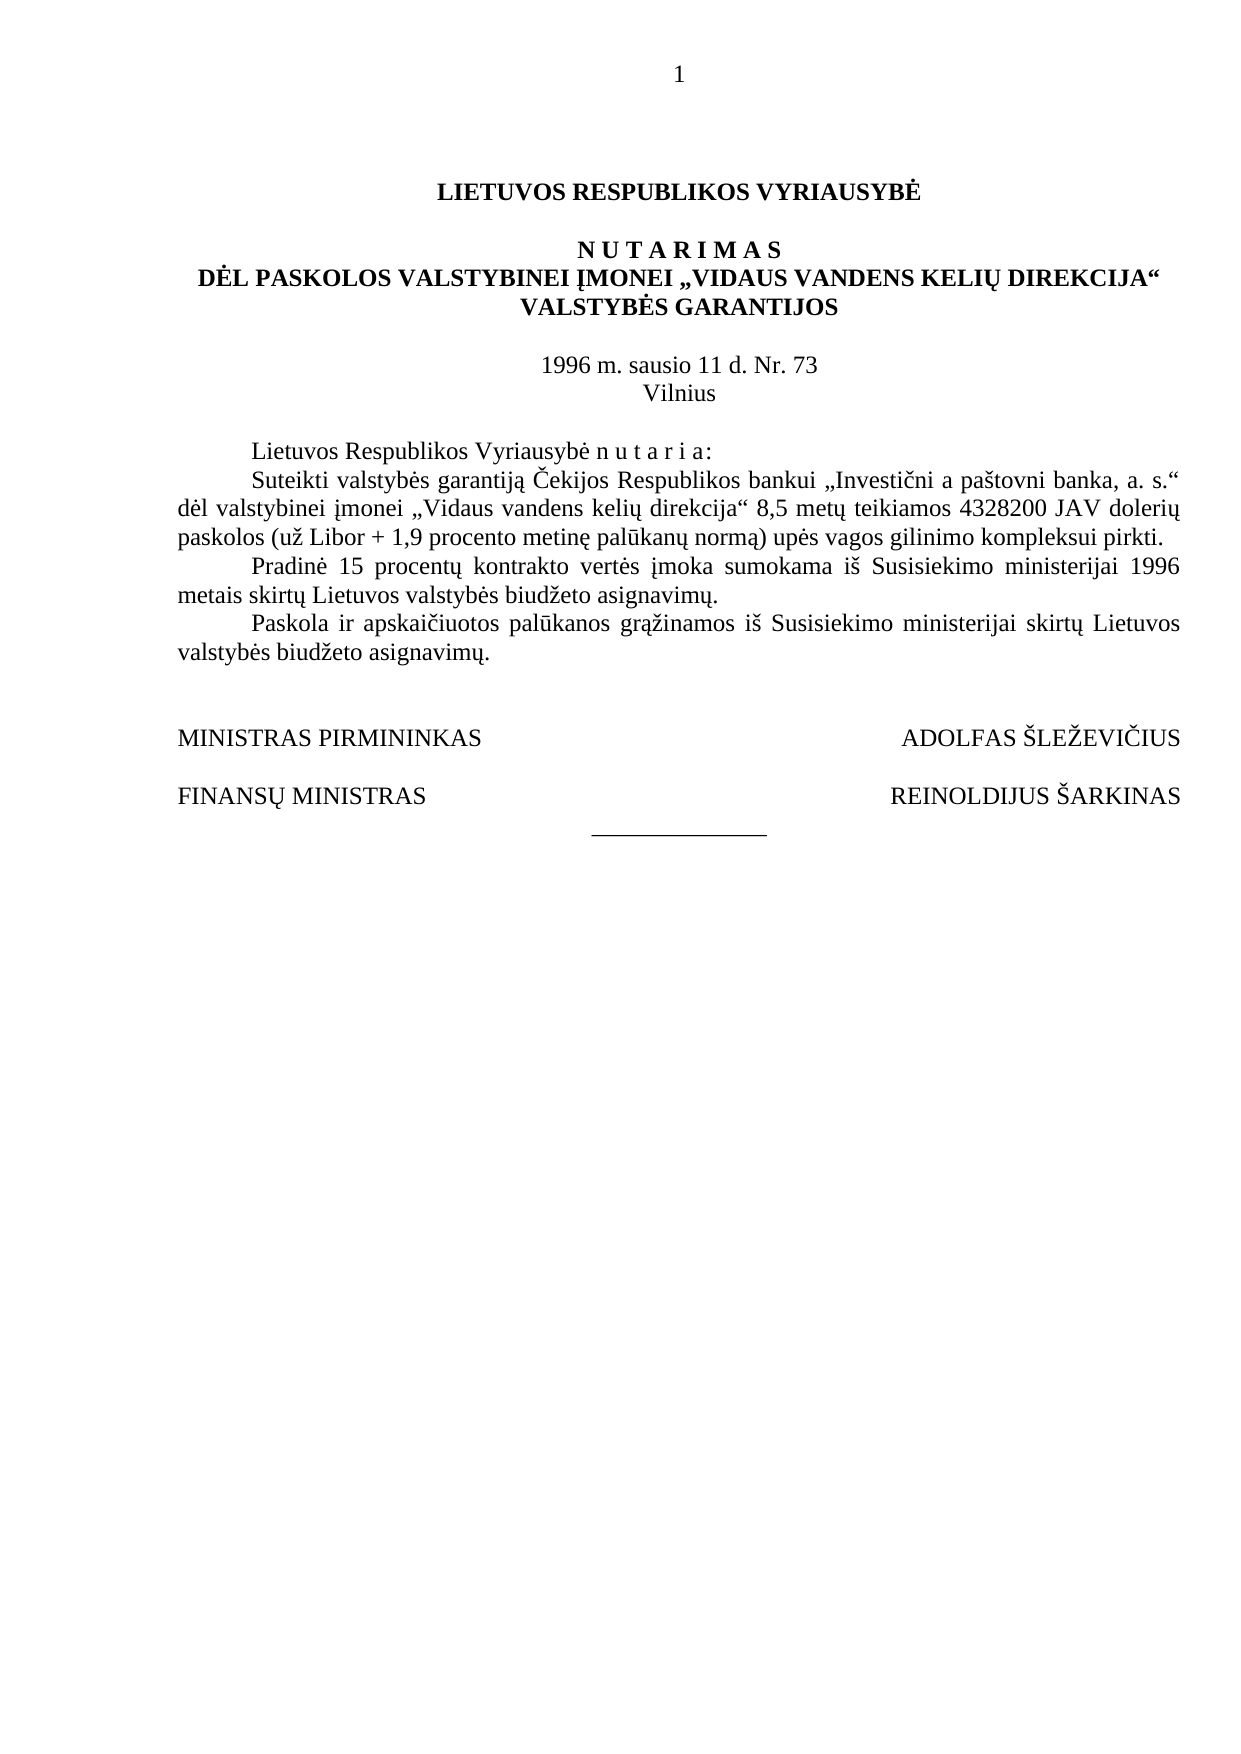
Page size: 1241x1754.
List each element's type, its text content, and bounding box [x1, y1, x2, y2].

text Paskola ir apskaičiuotos palūkanos grąžinamos iš Susisiekimo ministerijai skirtų Lietuvos valstybės biudžeto asignavimų. [177, 608, 1181, 666]
text DĖL PASKOLOS VALSTYBINEI ĮMONEI „VIDAUS VANDENS KELIŲ DIREKCIJA“ VALSTYBĖS GARANTIJOS [177, 263, 1181, 321]
text LIETUVOS RESPUBLIKOS VYRIAUSYBĖ [177, 177, 1181, 206]
text Suteikti valstybės garantiją Čekijos Respublikos bankui „Investični a paštovni banka, a. s.“ dėl valstybinei įmonei „Vidaus vandens kelių direkcija“ 8,5 metų teikiamos 4328200 JAV dolerių paskolos (už Libor + 1,9 procento metinę palūkanų normą) upės vagos gilinimo kompleksui pirkti. [177, 465, 1181, 551]
text ______________ [177, 810, 1181, 838]
text FINANSŲ MINISTRAS REINOLDIJUS ŠARKINAS [177, 781, 1181, 810]
text N U T A R I M A S [177, 235, 1181, 263]
text 1996 m. sausio 11 d. Nr. 73 [177, 350, 1181, 378]
text Pradinė 15 procentų kontrakto vertės įmoka sumokama iš Susisiekimo ministerijai 1996 metais skirtų Lietuvos valstybės biudžeto asignavimų. [177, 551, 1181, 608]
text MINISTRAS PIRMININKAS ADOLFAS ŠLEŽEVIČIUS [177, 723, 1181, 752]
text Vilnius [177, 378, 1181, 407]
text Lietuvos Respublikos Vyriausybė nutaria: [177, 436, 1181, 465]
